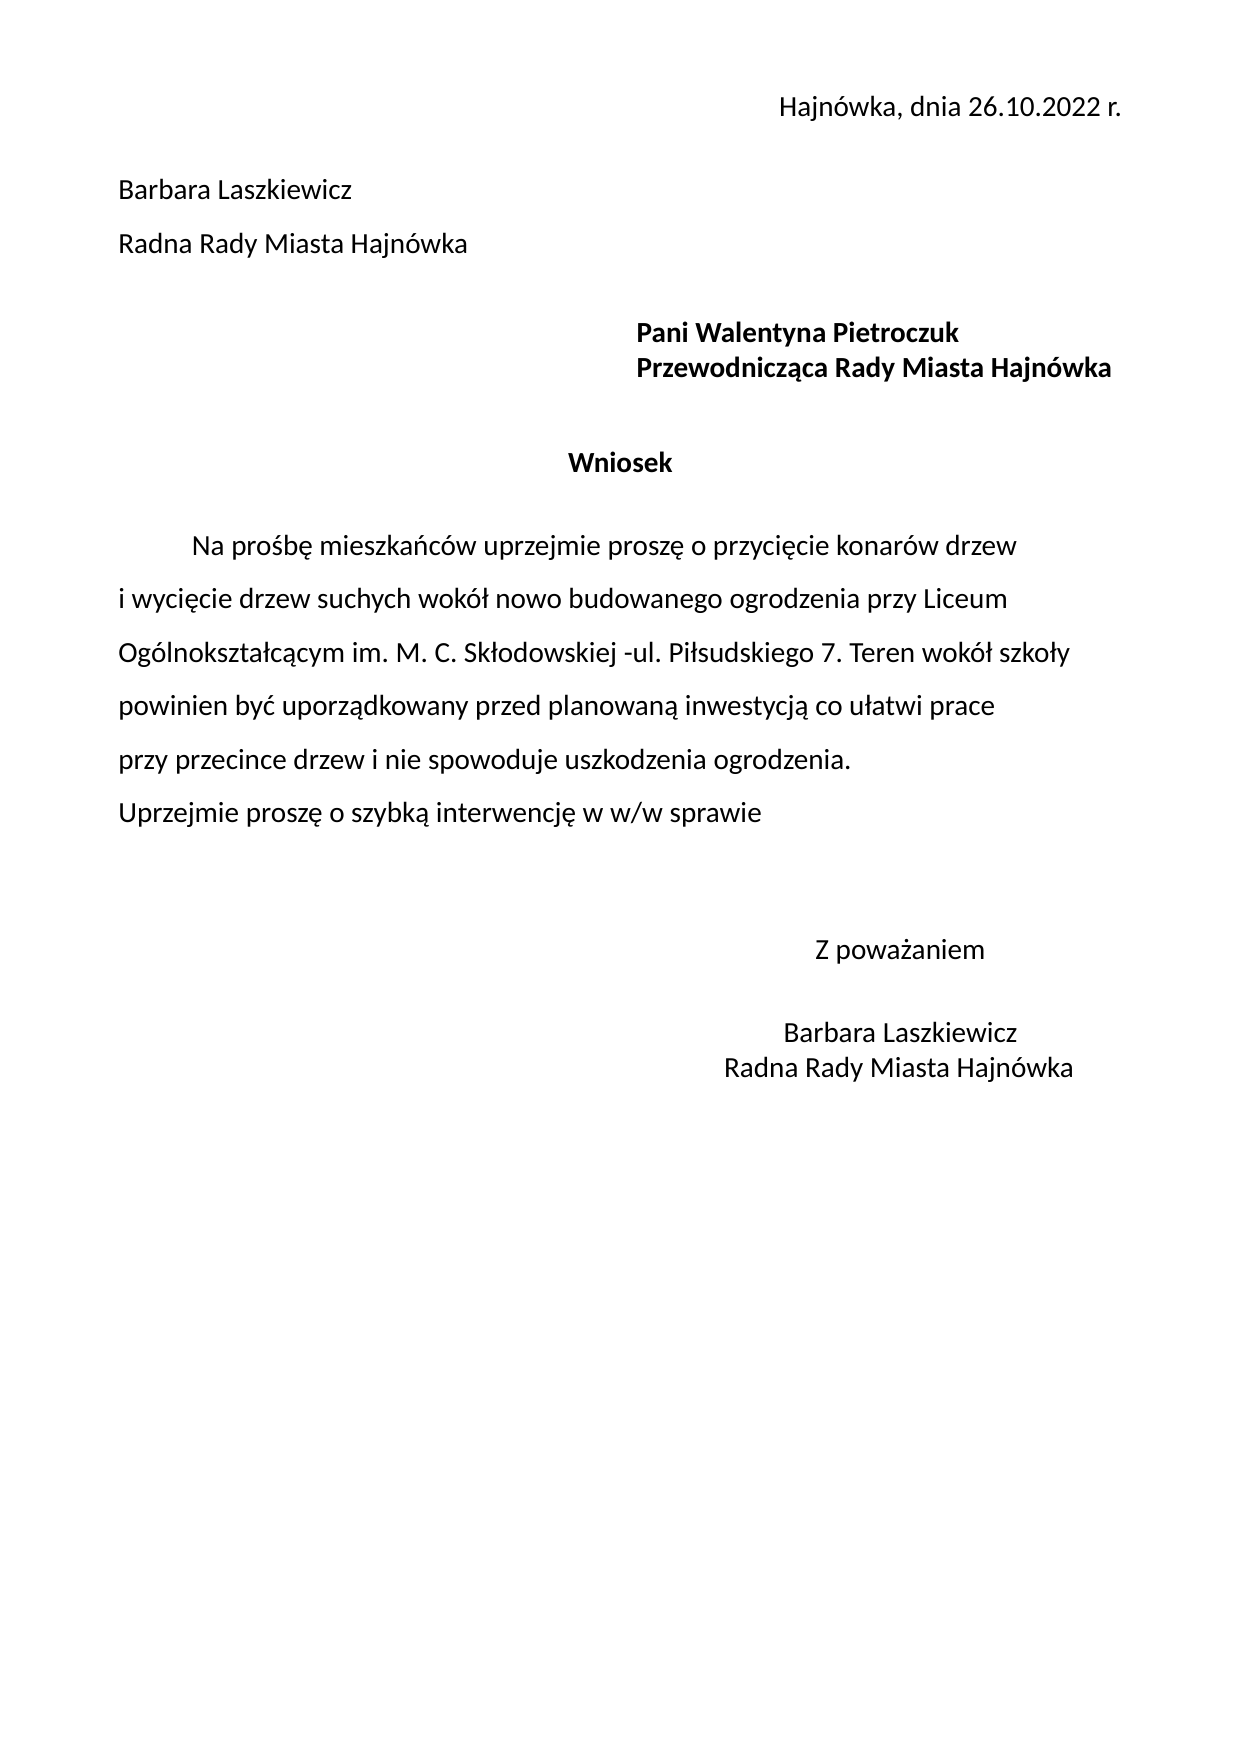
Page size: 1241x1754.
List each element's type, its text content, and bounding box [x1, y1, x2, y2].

text Radna Rady Miasta Hajnówka [118, 225, 1122, 261]
text Z poważaniem [678, 931, 1122, 966]
text Hajnówka, dnia 26.10.2022 r. [118, 88, 1122, 124]
text Pani Walentyna Pietroczuk [636, 314, 1122, 349]
text Wniosek [118, 444, 1122, 480]
text Barbara Laszkiewicz [678, 1014, 1122, 1049]
text Na prośbę mieszkańców uprzejmie proszę o przycięcie konarów drzew i wycięcie drzew suchych wokół nowo budowanego ogrodzenia przy Liceum Ogólnokształcącym im. M. C. Skłodowskiej -ul. Piłsudskiego 7. Teren wokół szkoły powinien być uporządkowany przed planowaną inwestycją co ułatwi prace przy przecince drzew i nie spowoduje uszkodzenia ogrodzenia. [118, 527, 1122, 777]
text Barbara Laszkiewicz [118, 171, 1122, 207]
text Uprzejmie proszę o szybką interwencję w w/w sprawie [118, 794, 1122, 830]
text Przewodnicząca Rady Miasta Hajnówka [636, 349, 1122, 385]
text Radna Rady Miasta Hajnówka [676, 1049, 1122, 1085]
